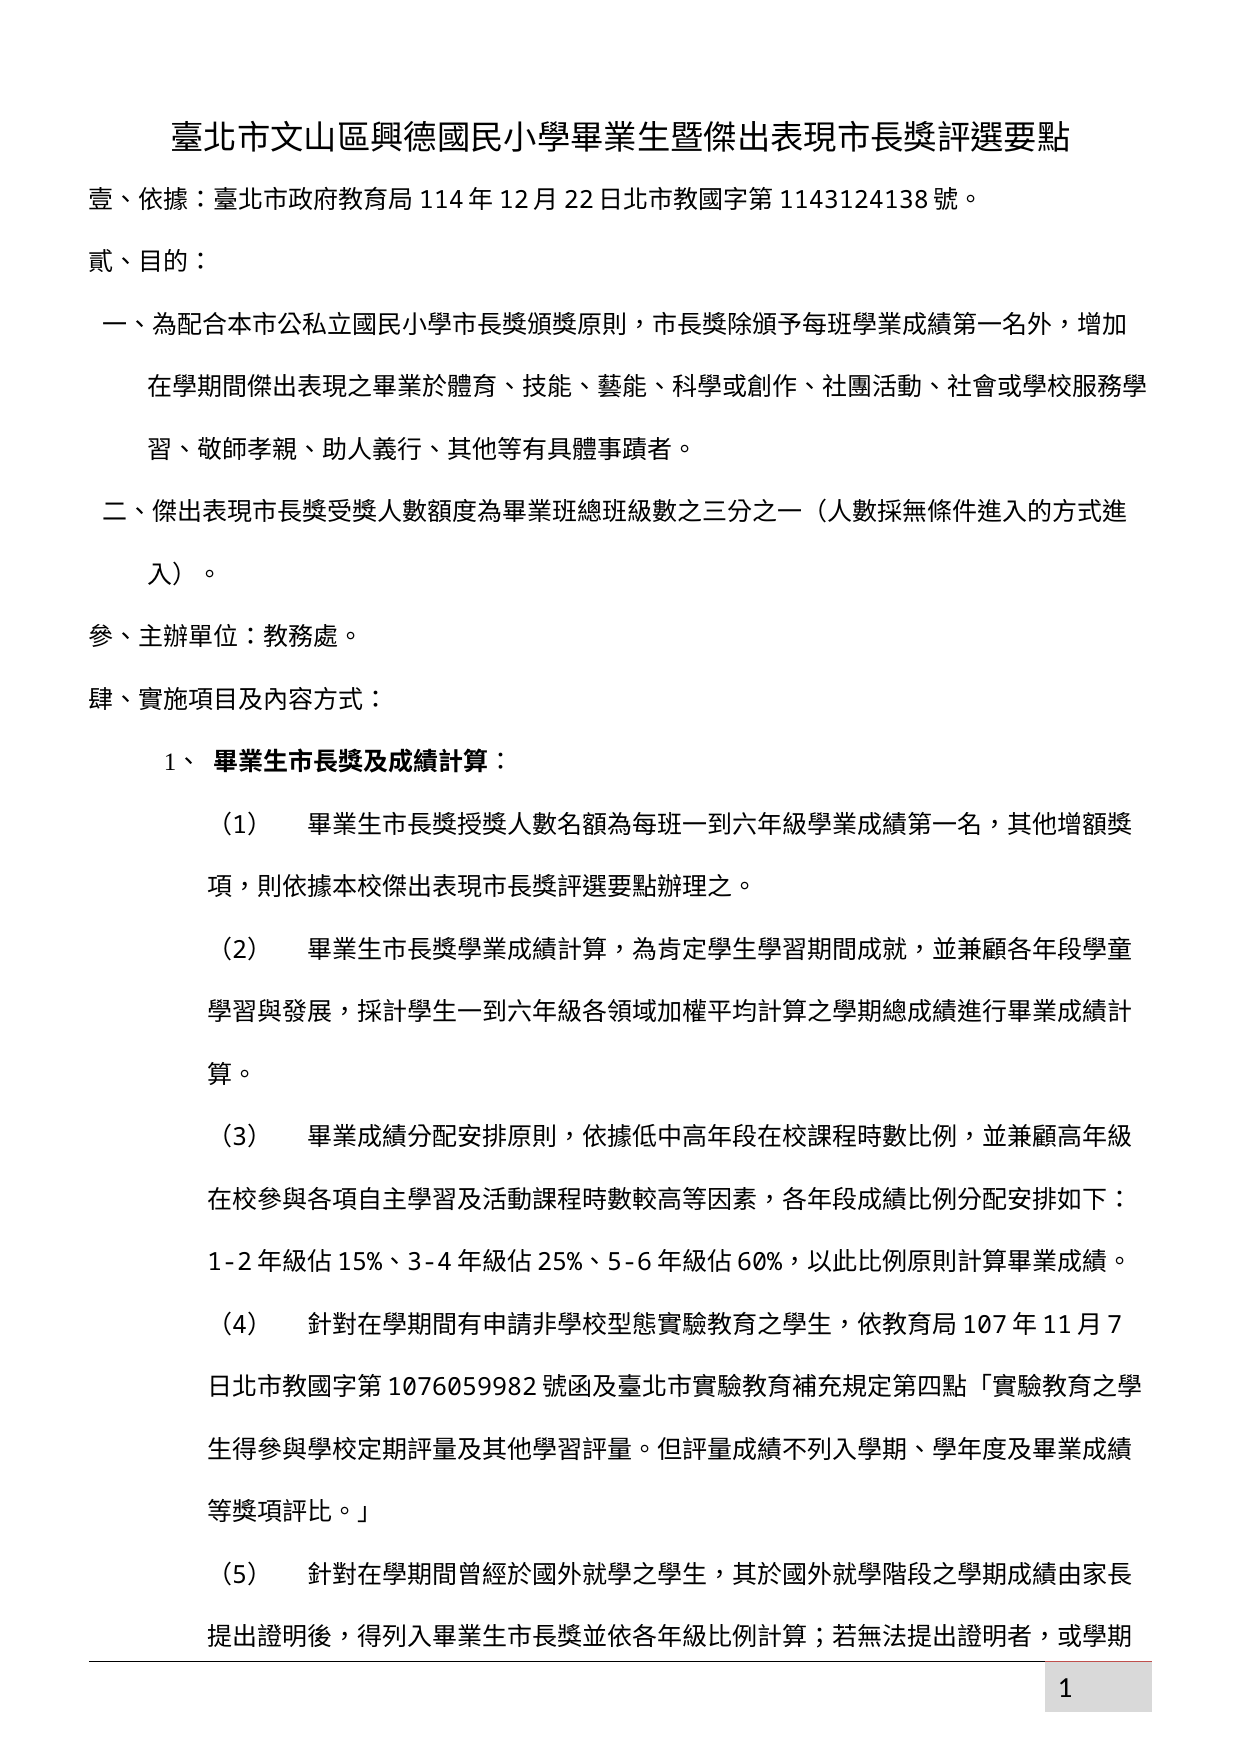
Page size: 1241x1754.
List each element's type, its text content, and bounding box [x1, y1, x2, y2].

text 臺北市文山區興德國民小學畢業生暨傑出表現市長獎評選要點 [89, 93, 1152, 156]
text 肆、實施項目及內容方式： [89, 656, 1152, 718]
list 針對在學期間曾經於國外就學之學生，其於國外就學階段之學期成績由家長提出證明後，得列入畢業生市長獎並依各年級比例計算；若無法提出證明者，或學期 [207, 1531, 1152, 1656]
text 二、傑出表現市長獎受獎人數額度為畢業班總班級數之三分之一（人數採無條件進入的方式進入）。 [102, 468, 1152, 593]
text 一、為配合本市公私立國民小學市長獎頒獎原則，市長獎除頒予每班學業成績第一名外，增加在學期間傑出表現之畢業於體育、技能、藝能、科學或創作、社團活動、社會或學校服務學習、敬師孝親、助人義行、其他等有具體事蹟者。 [102, 281, 1152, 468]
text 壹、依據：臺北市政府教育局114年12月22日北市教國字第1143124138號。 [89, 156, 1152, 218]
list 畢業生市長獎授獎人數名額為每班一到六年級學業成績第一名，其他增額獎項，則依據本校傑出表現市長獎評選要點辦理之。 [207, 781, 1152, 906]
list 畢業生市長獎學業成績計算，為肯定學生學習期間成就，並兼顧各年段學童學習與發展，採計學生一到六年級各領域加權平均計算之學期總成績進行畢業成績計算。 [207, 906, 1152, 1093]
list 畢業生市長獎及成績計算： [164, 718, 1152, 781]
text 貳、目的： [89, 218, 1152, 281]
text 參、主辦單位：教務處。 [89, 593, 1152, 656]
list 針對在學期間有申請非學校型態實驗教育之學生，依教育局107年11月7日北市教國字第1076059982號函及臺北市實驗教育補充規定第四點「實驗教育之學生得參與學校定期評量及其他學習評量。但評量成績不列入學期、學年度及畢業成績等獎項評比。」 [207, 1281, 1152, 1531]
list 畢業成績分配安排原則，依據低中高年段在校課程時數比例，並兼顧高年級在校參與各項自主學習及活動課程時數較高等因素，各年段成績比例分配安排如下：1-2年級佔15%、3-4年級佔25%、5-6年級佔60%，以此比例原則計算畢業成績。 [207, 1093, 1152, 1281]
